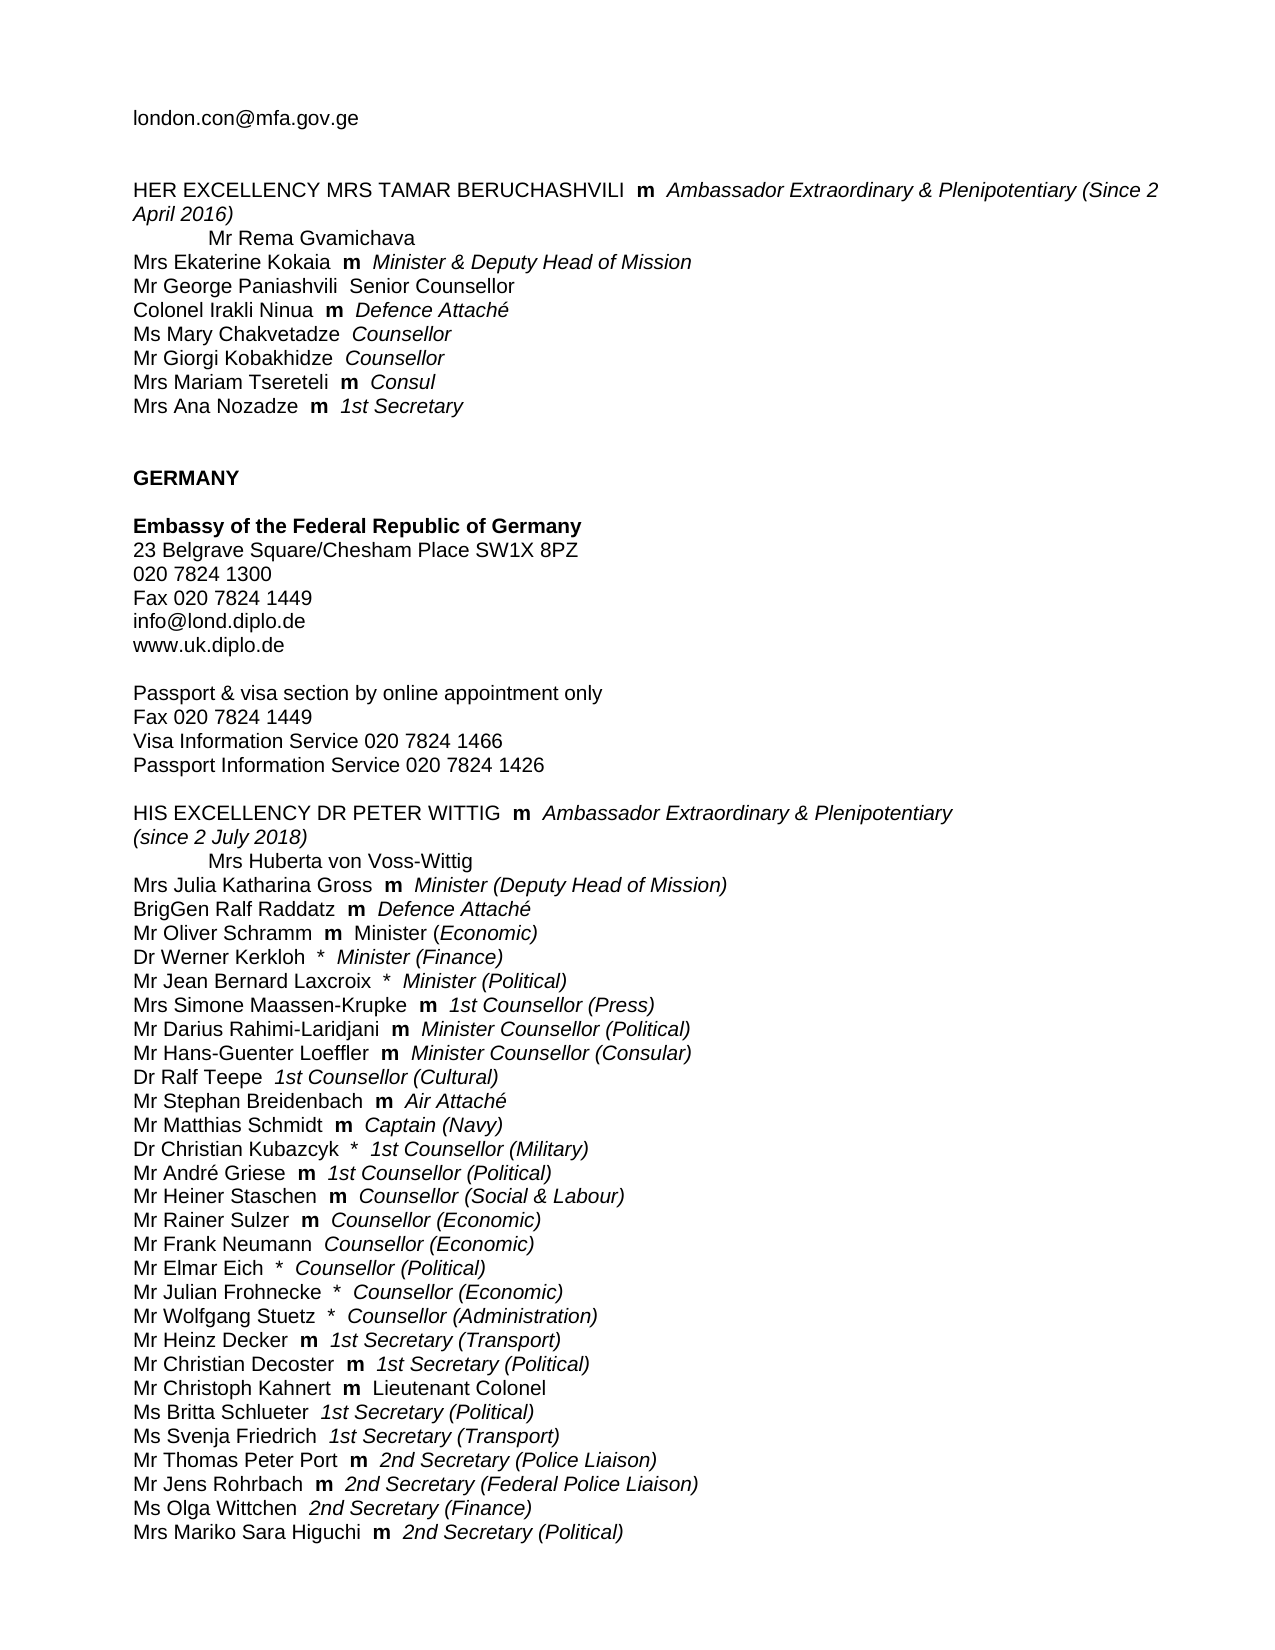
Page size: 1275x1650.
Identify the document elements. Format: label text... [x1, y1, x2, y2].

text Mr Stephan Breidenbach m Air Attaché [133, 1088, 1181, 1112]
text Mrs Ekaterine Kokaia m Minister & Deputy Head of Mission [133, 249, 1181, 273]
text Mrs Mariam Tsereteli m Consul [133, 369, 1181, 393]
text Mr Oliver Schramm m Minister (Economic) [133, 921, 1181, 945]
text Mr Matthias Schmidt m Captain (Navy) [133, 1112, 1181, 1136]
text Mrs Huberta von Voss-Wittig [133, 849, 1181, 873]
text Passport Information Service 020 7824 1426 [133, 753, 1181, 777]
text Mrs Julia Katharina Gross m Minister (Deputy Head of Mission) [133, 873, 1181, 897]
text Mr Thomas Peter Port m 2nd Secretary (Police Liaison) [133, 1448, 1181, 1472]
text BrigGen Ralf Raddatz m Defence Attaché [133, 897, 1181, 921]
text Embassy of the Federal Republic of Germany [133, 513, 1181, 537]
text Mr André Griese m 1st Counsellor (Political) [133, 1160, 1181, 1184]
text london.con@mfa.gov.ge [133, 106, 430, 129]
text Ms Olga Wittchen 2nd Secretary (Finance) [133, 1496, 1181, 1520]
text Mrs Simone Maassen-Krupke m 1st Counsellor (Press) [133, 993, 1181, 1017]
text Dr Werner Kerkloh * Minister (Finance) [133, 945, 1181, 969]
text Mr Rema Gvamichava [133, 226, 1181, 249]
text www.uk.diplo.de [133, 633, 1181, 657]
text Fax 020 7824 1449 [133, 705, 1181, 729]
text Passport & visa section by online appointment only [133, 681, 1181, 705]
text 23 Belgrave Square/Chesham Place SW1X 8PZ [133, 537, 1181, 561]
text Ms Britta Schlueter 1st Secretary (Political) [133, 1400, 1181, 1424]
text Mr Elmar Eich * Counsellor (Political) [133, 1256, 1181, 1280]
text Mr Jens Rohrbach m 2nd Secretary (Federal Police Liaison) [133, 1472, 1181, 1496]
text Visa Information Service 020 7824 1466 [133, 729, 1181, 753]
text Mr Christoph Kahnert m Lieutenant Colonel [133, 1376, 1181, 1400]
text Fax 020 7824 1449 [133, 585, 1181, 609]
text Colonel Irakli Ninua m Defence Attaché [133, 298, 1181, 322]
text 020 7824 1300 [133, 561, 1181, 585]
text Mr Rainer Sulzer m Counsellor (Economic) [133, 1208, 1181, 1232]
text HER EXCELLENCY MRS TAMAR BERUCHASHVILI m Ambassador Extraordinary & Plenipotentiary (Since 2 April 2016) [133, 178, 1181, 226]
text Mr Hans-Guenter Loeffler m Minister Counsellor (Consular) [133, 1041, 1181, 1064]
text Mr Heiner Staschen m Counsellor (Social & Labour) [133, 1184, 1181, 1208]
text Mr Wolfgang Stuetz * Counsellor (Administration) [133, 1304, 1181, 1328]
text Ms Mary Chakvetadze Counsellor [133, 322, 1181, 346]
text Mr Heinz Decker m 1st Secretary (Transport) [133, 1328, 1181, 1352]
text Mr Christian Decoster m 1st Secretary (Political) [133, 1352, 1181, 1376]
text Mr Julian Frohnecke * Counsellor (Economic) [133, 1280, 1181, 1304]
text HIS EXCELLENCY DR PETER WITTIG m Ambassador Extraordinary & Plenipotentiary [133, 801, 1181, 825]
text Dr Christian Kubazcyk * 1st Counsellor (Military) [133, 1136, 1181, 1160]
text Mrs Ana Nozadze m 1st Secretary [133, 394, 1181, 418]
text Mr George Paniashvili Senior Counsellor [133, 273, 1181, 297]
text Mr Jean Bernard Laxcroix * Minister (Political) [133, 969, 1181, 993]
text GERMANY [133, 466, 1181, 489]
text Ms Svenja Friedrich 1st Secretary (Transport) [133, 1424, 1181, 1448]
text Mr Giorgi Kobakhidze Counsellor [133, 346, 1181, 369]
text Mrs Mariko Sara Higuchi m 2nd Secretary (Political) [133, 1520, 1181, 1544]
text Dr Ralf Teepe 1st Counsellor (Cultural) [133, 1064, 1181, 1088]
text (since 2 July 2018) [133, 825, 1181, 849]
text info@lond.diplo.de [133, 609, 1181, 633]
text Mr Darius Rahimi-Laridjani m Minister Counsellor (Political) [133, 1017, 1181, 1041]
text Mr Frank Neumann Counsellor (Economic) [133, 1232, 1181, 1256]
